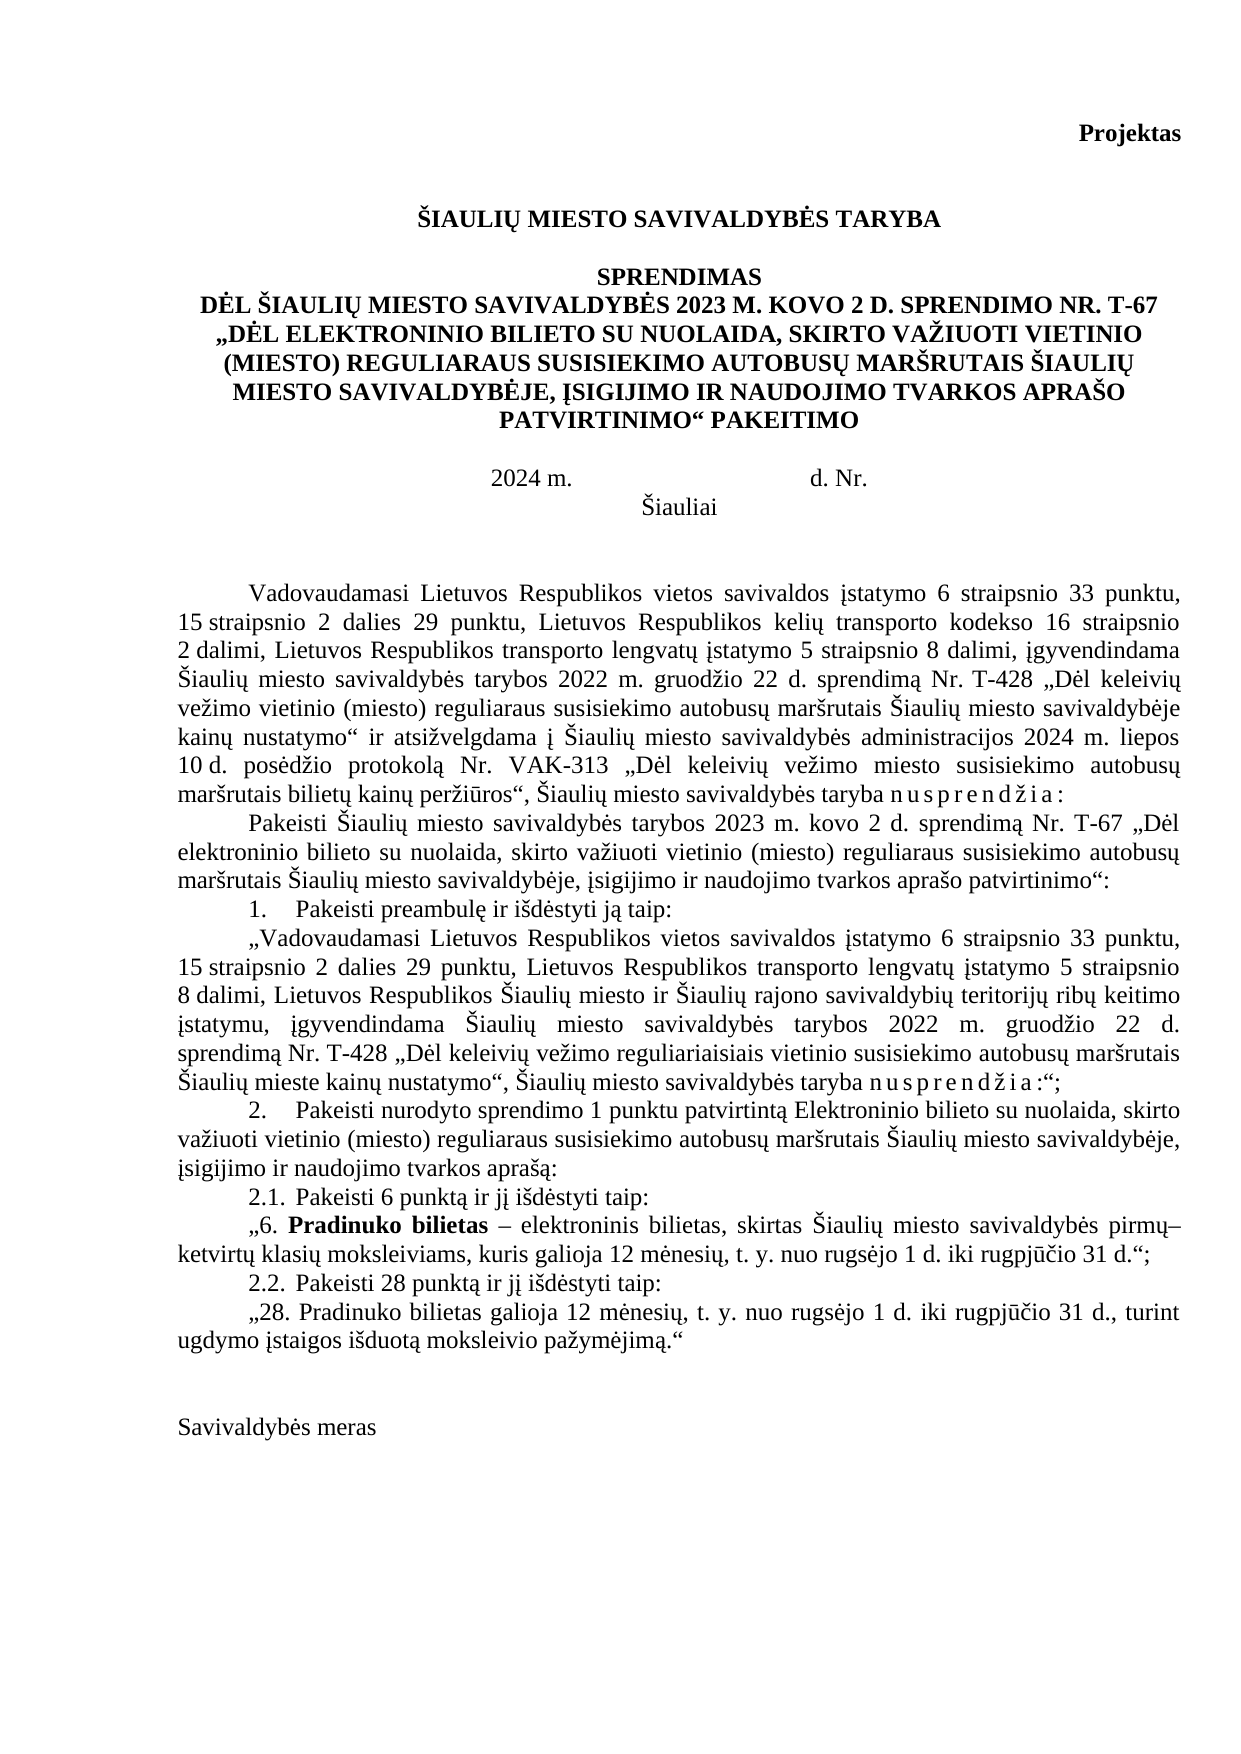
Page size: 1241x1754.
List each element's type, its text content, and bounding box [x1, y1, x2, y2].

text Vadovaudamasi Lietuvos Respublikos vietos savivaldos įstatymo 6 straipsnio 33 punktu, 15 straipsnio 2 dalies 29 punktu, Lietuvos Respublikos kelių transporto kodekso 16 straipsnio 2 dalimi, Lietuvos Respublikos transporto lengvatų įstatymo 5 straipsnio 8 dalimi, įgyvendindama Šiaulių miesto savivaldybės tarybos 2022 m. gruodžio 22 d. sprendimą Nr. T‑428 „Dėl keleivių vežimo vietinio (miesto) reguliaraus susisiekimo autobusų maršrutais Šiaulių miesto savivaldybėje kainų nustatymo“ ir atsižvelgdama į Šiaulių miesto savivaldybės administracijos 2024 m. liepos 10 d. posėdžio protokolą Nr. VAK-313 „Dėl keleivių vežimo miesto susisiekimo autobusų maršrutais bilietų kainų peržiūros“, Šiaulių miesto savivaldybės taryba nusprendžia: [177, 578, 1181, 808]
text 1. Pakeisti preambulę ir išdėstyti ją taip: [177, 894, 1181, 923]
text Savivaldybės meras [177, 1412, 1181, 1441]
text Šiauliai [177, 492, 1181, 521]
text 2.1. Pakeisti 6 punktą ir jį išdėstyti taip: [177, 1182, 1181, 1211]
text DĖL ŠIAULIŲ MIESTO SAVIVALDYBĖS 2023 M. KOVO 2 D. SPRENDIMO NR. T-67 „DĖL ELEKTRONINIO BILIETO SU NUOLAIDA, SKIRTO VAŽIUOTI VIETINIO (MIESTO) REGULIARAUS SUSISIEKIMO AUTOBUSŲ MARŠRUTAIS ŠIAULIŲ MIESTO SAVIVALDYBĖJE, ĮSIGIJIMO IR NAUDOJIMO TVARKOS APRAŠO PATVIRTINIMO“ PAKEITIMO [177, 291, 1181, 434]
text „6. Pradinuko bilietas – elektroninis bilietas, skirtas Šiaulių miesto savivaldybės pirmų–ketvirtų klasių moksleiviams, kuris galioja 12 mėnesių, t. y. nuo rugsėjo 1 d. iki rugpjūčio 31 d.“; [177, 1211, 1181, 1268]
text SPRENDIMAS [177, 262, 1181, 291]
text „28. Pradinuko bilietas galioja 12 mėnesių, t. y. nuo rugsėjo 1 d. iki rugpjūčio 31 d., turint ugdymo įstaigos išduotą moksleivio pažymėjimą.“ [177, 1297, 1181, 1354]
text 2. Pakeisti nurodyto sprendimo 1 punktu patvirtintą Elektroninio bilieto su nuolaida, skirto važiuoti vietinio (miesto) reguliaraus susisiekimo autobusų maršrutais Šiaulių miesto savivaldybėje, įsigijimo ir naudojimo tvarkos aprašą: [177, 1096, 1181, 1182]
text Pakeisti Šiaulių miesto savivaldybės tarybos 2023 m. kovo 2 d. sprendimą Nr. T-67 „Dėl elektroninio bilieto su nuolaida, skirto važiuoti vietinio (miesto) reguliaraus susisiekimo autobusų maršrutais Šiaulių miesto savivaldybėje, įsigijimo ir naudojimo tvarkos aprašo patvirtinimo“: [177, 808, 1181, 894]
text „Vadovaudamasi Lietuvos Respublikos vietos savivaldos įstatymo 6 straipsnio 33 punktu, 15 straipsnio 2 dalies 29 punktu, Lietuvos Respublikos transporto lengvatų įstatymo 5 straipsnio 8 dalimi, Lietuvos Respublikos Šiaulių miesto ir Šiaulių rajono savivaldybių teritorijų ribų keitimo įstatymu, įgyvendindama Šiaulių miesto savivaldybės tarybos 2022 m. gruodžio 22 d. sprendimą Nr. T-428 „Dėl keleivių vežimo reguliariaisiais vietinio susisiekimo autobusų maršrutais Šiaulių mieste kainų nustatymo“, Šiaulių miesto savivaldybės taryba nusprendžia:“; [177, 923, 1181, 1096]
text Projektas [177, 118, 1181, 147]
text ŠIAULIŲ MIESTO SAVIVALDYBĖS TARYBA [177, 204, 1181, 233]
text 2024 m. d. Nr. [177, 463, 1181, 492]
text 2.2. Pakeisti 28 punktą ir jį išdėstyti taip: [177, 1268, 1181, 1297]
